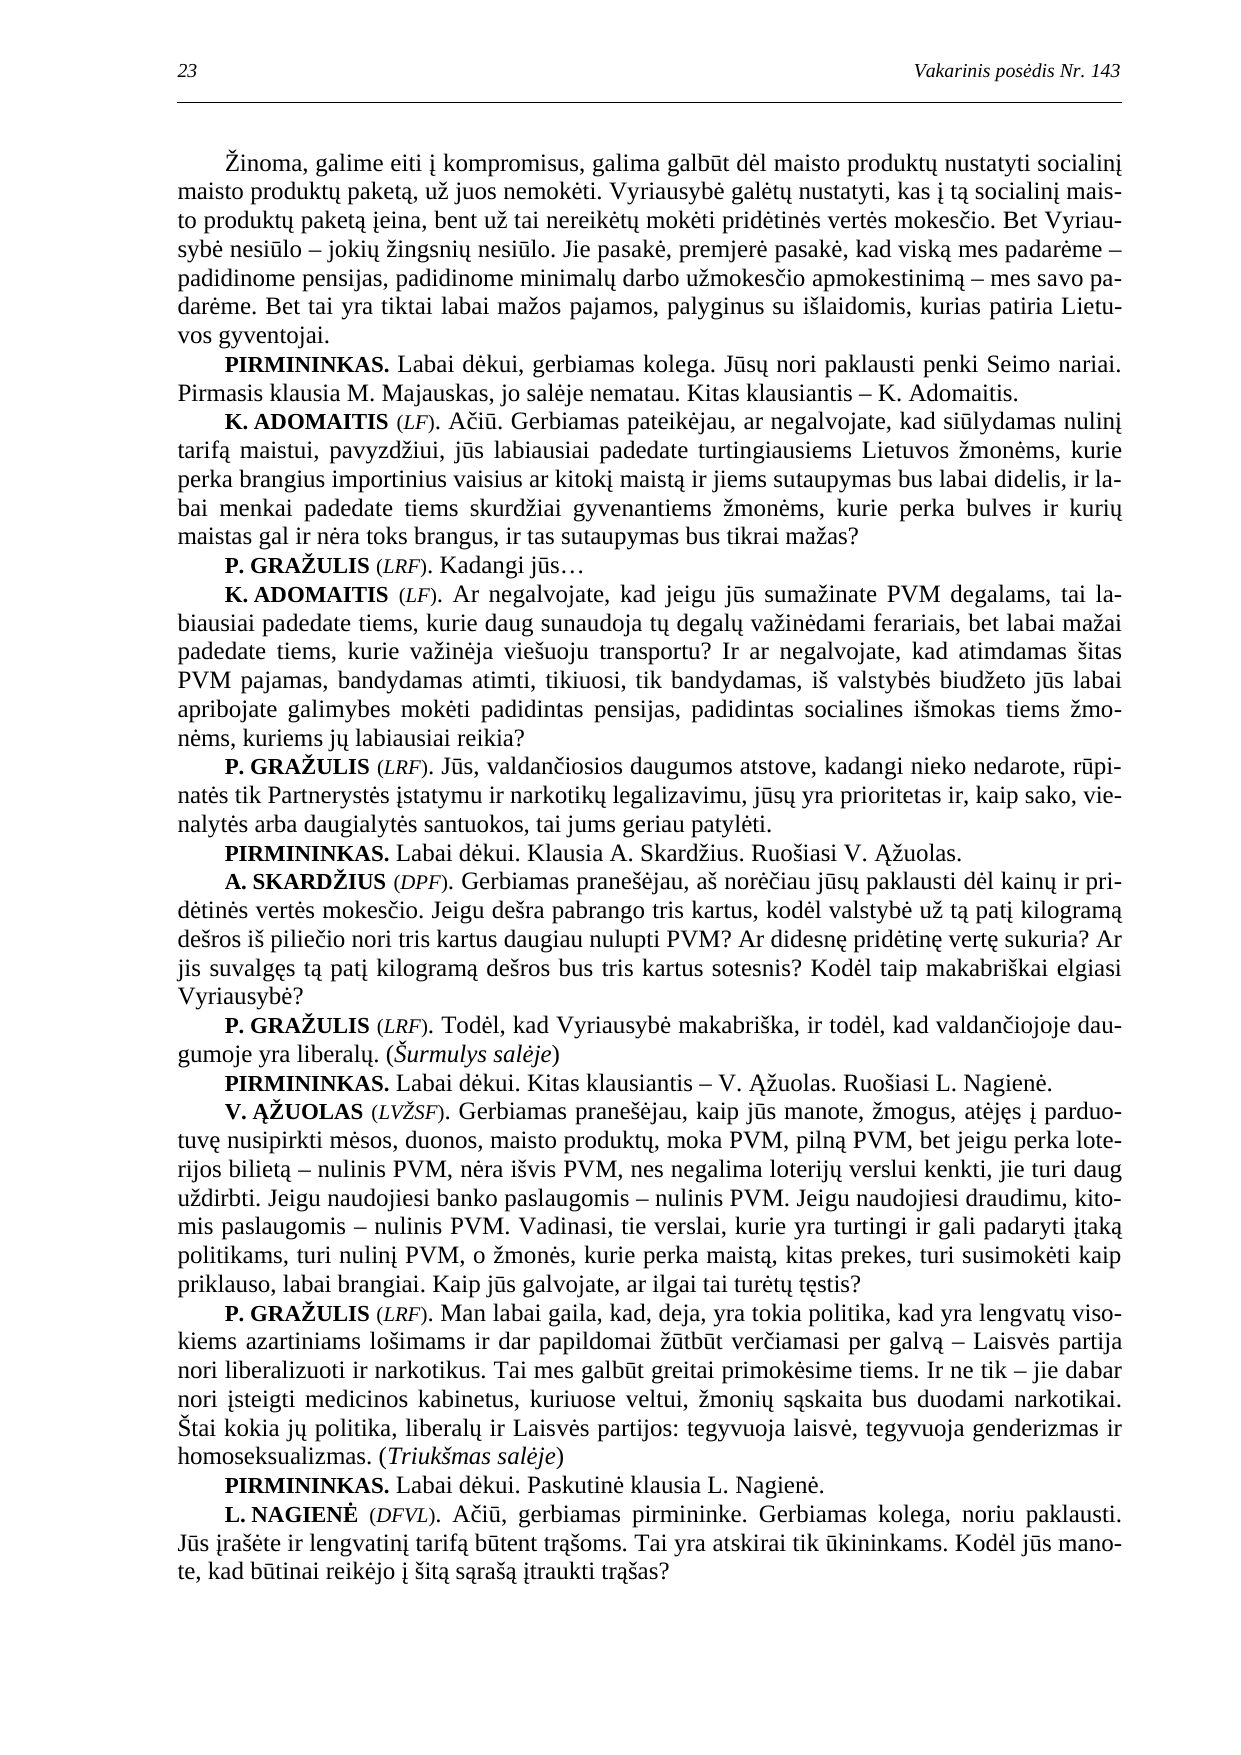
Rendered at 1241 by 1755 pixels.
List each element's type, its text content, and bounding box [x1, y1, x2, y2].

text Ži­no­ma, ga­li­me ei­ti į kom­pro­mi­sus, ga­li­ma gal­būt dėl mais­to pro­duk­tų nu­sta­ty­ti so­cia­li­nį mais­to pro­duk­tų pa­ke­tą, už juos ne­mo­kė­ti. Vy­riau­sy­bė ga­lė­tų nu­sta­ty­ti, kas į tą so­cia­li­nį mais­to pro­duk­tų pa­ke­tą įei­na, bent už tai ne­rei­kė­tų mo­kė­ti pri­dė­ti­nės ver­tės mo­kes­čio. Bet Vy­riau­sy­bė ne­siū­lo – jo­kių žings­nių ne­siū­lo. Jie pa­sa­kė, prem­je­rė pa­sa­kė, kad vis­ką mes pa­da­rė­me – pa­di­di­no­me pen­si­jas, pa­di­di­no­me mi­ni­ma­lų dar­bo už­mo­kes­čio ap­mo­kes­ti­ni­mą – mes sa­vo pa­da­rė­me. Bet tai yra tik­tai la­bai ma­žos pa­ja­mos, pa­ly­gi­nus su iš­lai­do­mis, ku­rias pa­ti­ria Lie­tu­vos gy­ven­to­jai. [177, 148, 1122, 349]
text P. GRAŽULIS (LRF). Jūs, val­dan­čio­sios dau­gu­mos at­sto­ve, ka­dan­gi nie­ko ne­da­ro­te, rū­pi­na­tės tik Part­ne­rys­tės įsta­ty­mu ir nar­ko­ti­kų le­ga­li­za­vi­mu, jū­sų yra pri­ori­te­tas ir, kaip sa­ko, vie­na­ly­tės ar­ba dau­gia­ly­tės san­tuo­kos, tai jums ge­riau pa­ty­lė­ti. [177, 751, 1122, 838]
text K. ADOMAITIS (LF). Ar ne­gal­vo­ja­te, kad jei­gu jūs su­ma­ži­na­te PVM de­ga­lams, tai la­biau­siai pa­de­da­te tiems, ku­rie daug su­nau­do­ja tų de­ga­lų va­ži­nė­da­mi fe­ra­riais, bet la­bai ma­žai pa­de­da­te tiems, ku­rie va­ži­nė­ja vie­šuo­ju trans­por­tu? Ir ar ne­gal­vo­ja­te, kad at­im­da­mas ši­tas PVM pa­ja­mas, ban­dy­da­mas at­im­ti, ti­kiuo­si, tik ban­dy­da­mas, iš vals­ty­bės biu­dže­to jūs la­bai ap­ri­bo­ja­te ga­li­my­bes mo­kė­ti pa­di­din­tas pen­si­jas, pa­di­din­tas so­cia­li­nes iš­mo­kas tiems žmo­nėms, ku­riems jų la­biau­siai rei­kia? [177, 579, 1122, 751]
text A. SKARDŽIUS (DPF). Ger­bia­mas pra­ne­šė­jau, aš no­rė­čiau jū­sų pa­klaus­ti dėl kai­nų ir pri­dė­ti­nės ver­tės mo­kes­čio. Jei­gu deš­ra pa­bran­go tris kar­tus, ko­dėl vals­ty­bė už tą pa­tį ki­log­ra­mą deš­ros iš pi­lie­čio no­ri tris kar­tus dau­giau nu­lup­ti PVM? Ar di­des­nę pri­dė­ti­nę ver­tę su­ku­ria? Ar jis su­val­gęs tą pa­tį ki­log­ra­mą deš­ros bus tris kar­tus so­tes­nis? Ko­dėl taip ma­kab­riš­kai el­gia­si Vy­riau­sy­bė? [177, 866, 1122, 1010]
text K. ADOMAITIS (LF). Ačiū. Ger­bia­mas pa­tei­kė­jau, ar ne­gal­vo­ja­te, kad siū­ly­da­mas nu­li­nį ta­ri­fą mais­tui, pa­vyz­džiui, jūs la­biau­siai pa­de­da­te tur­tin­giau­siems Lie­tu­vos žmo­nėms, ku­rie per­ka bran­gius im­por­ti­nius vai­sius ar ki­to­kį mais­tą ir jiems su­tau­py­mas bus la­bai di­de­lis, ir la­bai men­kai pa­de­da­te tiems skur­džiai gy­ve­nan­tiems žmo­nėms, ku­rie per­ka bul­ves ir ku­rių mais­tas gal ir nė­ra toks bran­gus, ir tas su­tau­py­mas bus tik­rai ma­žas? [177, 406, 1122, 550]
text PIRMININKAS. La­bai dė­kui. Pas­ku­ti­nė klau­sia L. Na­gie­nė. [177, 1470, 1122, 1499]
text PIRMININKAS. La­bai dė­kui. Ki­tas klau­sian­tis – V. Ąžuo­las. Ruo­šia­si L. Na­gie­nė. [177, 1068, 1122, 1096]
text P. GRAŽULIS (LRF). Ka­dan­gi jūs… [177, 550, 1122, 579]
text V. ĄŽUOLAS (LVŽSF). Ger­bia­mas pra­ne­šė­jau, kaip jūs ma­no­te, žmo­gus, at­ėjęs į par­duo­tu­vę nu­si­pirk­ti mė­sos, duo­nos, mais­to pro­duk­tų, mo­ka PVM, pil­ną PVM, bet jei­gu per­ka lo­te­ri­jos bi­lie­tą – nu­li­nis PVM, nė­ra iš­vis PVM, nes ne­ga­li­ma lo­te­ri­jų ver­slui kenk­ti, jie tu­ri daug už­dirb­ti. Jei­gu nau­do­jie­si ban­ko pa­slau­go­mis – nu­li­nis PVM. Jei­gu nau­do­jie­si drau­di­mu, ki­to­mis pa­slau­go­mis – nu­li­nis PVM. Va­di­na­si, tie ver­slai, ku­rie yra tur­tin­gi ir ga­li pa­da­ry­ti įta­ką po­li­ti­kams, tu­ri nu­li­nį PVM, o žmo­nės, ku­rie per­ka mais­tą, ki­tas pre­kes, tu­ri su­si­mo­kė­ti kaip pri­klau­so, la­bai bran­giai. Kaip jūs gal­vo­ja­te, ar il­gai tai tu­rė­tų tęs­tis? [177, 1096, 1122, 1298]
text L. NAGIENĖ (DFVL). Ačiū, ger­bia­mas pir­mi­nin­ke. Ger­bia­mas ko­le­ga, no­riu pa­klaus­ti. Jūs įra­šė­te ir leng­va­ti­nį ta­ri­fą bū­tent trą­šoms. Tai yra at­ski­rai tik ūki­nin­kams. Ko­dėl jūs ma­no­te, kad bū­ti­nai rei­kė­jo į ši­tą są­ra­šą įtrauk­ti trą­šas? [177, 1499, 1122, 1585]
text P. GRAŽULIS (LRF). Man la­bai gai­la, kad, de­ja, yra to­kia po­li­ti­ka, kad yra leng­va­tų vi­so­kiems azar­ti­niams lo­ši­mams ir dar pa­pil­do­mai žūt­būt ver­čia­ma­si per gal­vą – Lais­vės par­ti­ja no­ri li­be­ra­li­zuo­ti ir nar­ko­ti­kus. Tai mes gal­būt grei­tai pri­mo­kė­si­me tiems. Ir ne tik – jie da­bar no­ri įsteig­ti me­di­ci­nos ka­bi­ne­tus, ku­riuo­se vel­tui, žmo­nių są­skai­ta bus duo­da­mi nar­ko­ti­kai. Štai ko­kia jų po­li­ti­ka, li­be­ra­lų ir Lais­vės par­ti­jos: te­gy­vuo­ja lais­vė, te­gy­vuo­ja gen­de­riz­mas ir ho­mo­sek­su­a­liz­mas. (Triukš­mas sa­lė­je) [177, 1298, 1122, 1470]
text P. GRAŽULIS (LRF). To­dėl, kad Vy­riau­sy­bė ma­kab­riš­ka, ir to­dėl, kad val­dan­čio­jo­je dau­gu­mo­je yra li­be­ra­lų. (Šur­mu­lys sa­lė­je) [177, 1010, 1122, 1068]
text PIRMININKAS. La­bai dė­kui. Klau­sia A. Skar­džius. Ruo­šia­si V. Ąžuo­las. [177, 838, 1122, 866]
text PIRMININKAS. La­bai dė­kui, ger­bia­mas ko­le­ga. Jū­sų no­ri pa­klaus­ti pen­ki Sei­mo na­riai. Pir­ma­sis klau­sia M. Ma­jaus­kas, jo sa­lė­je ne­ma­tau. Ki­tas klau­sian­tis – K. Ado­mai­tis. [177, 349, 1122, 406]
